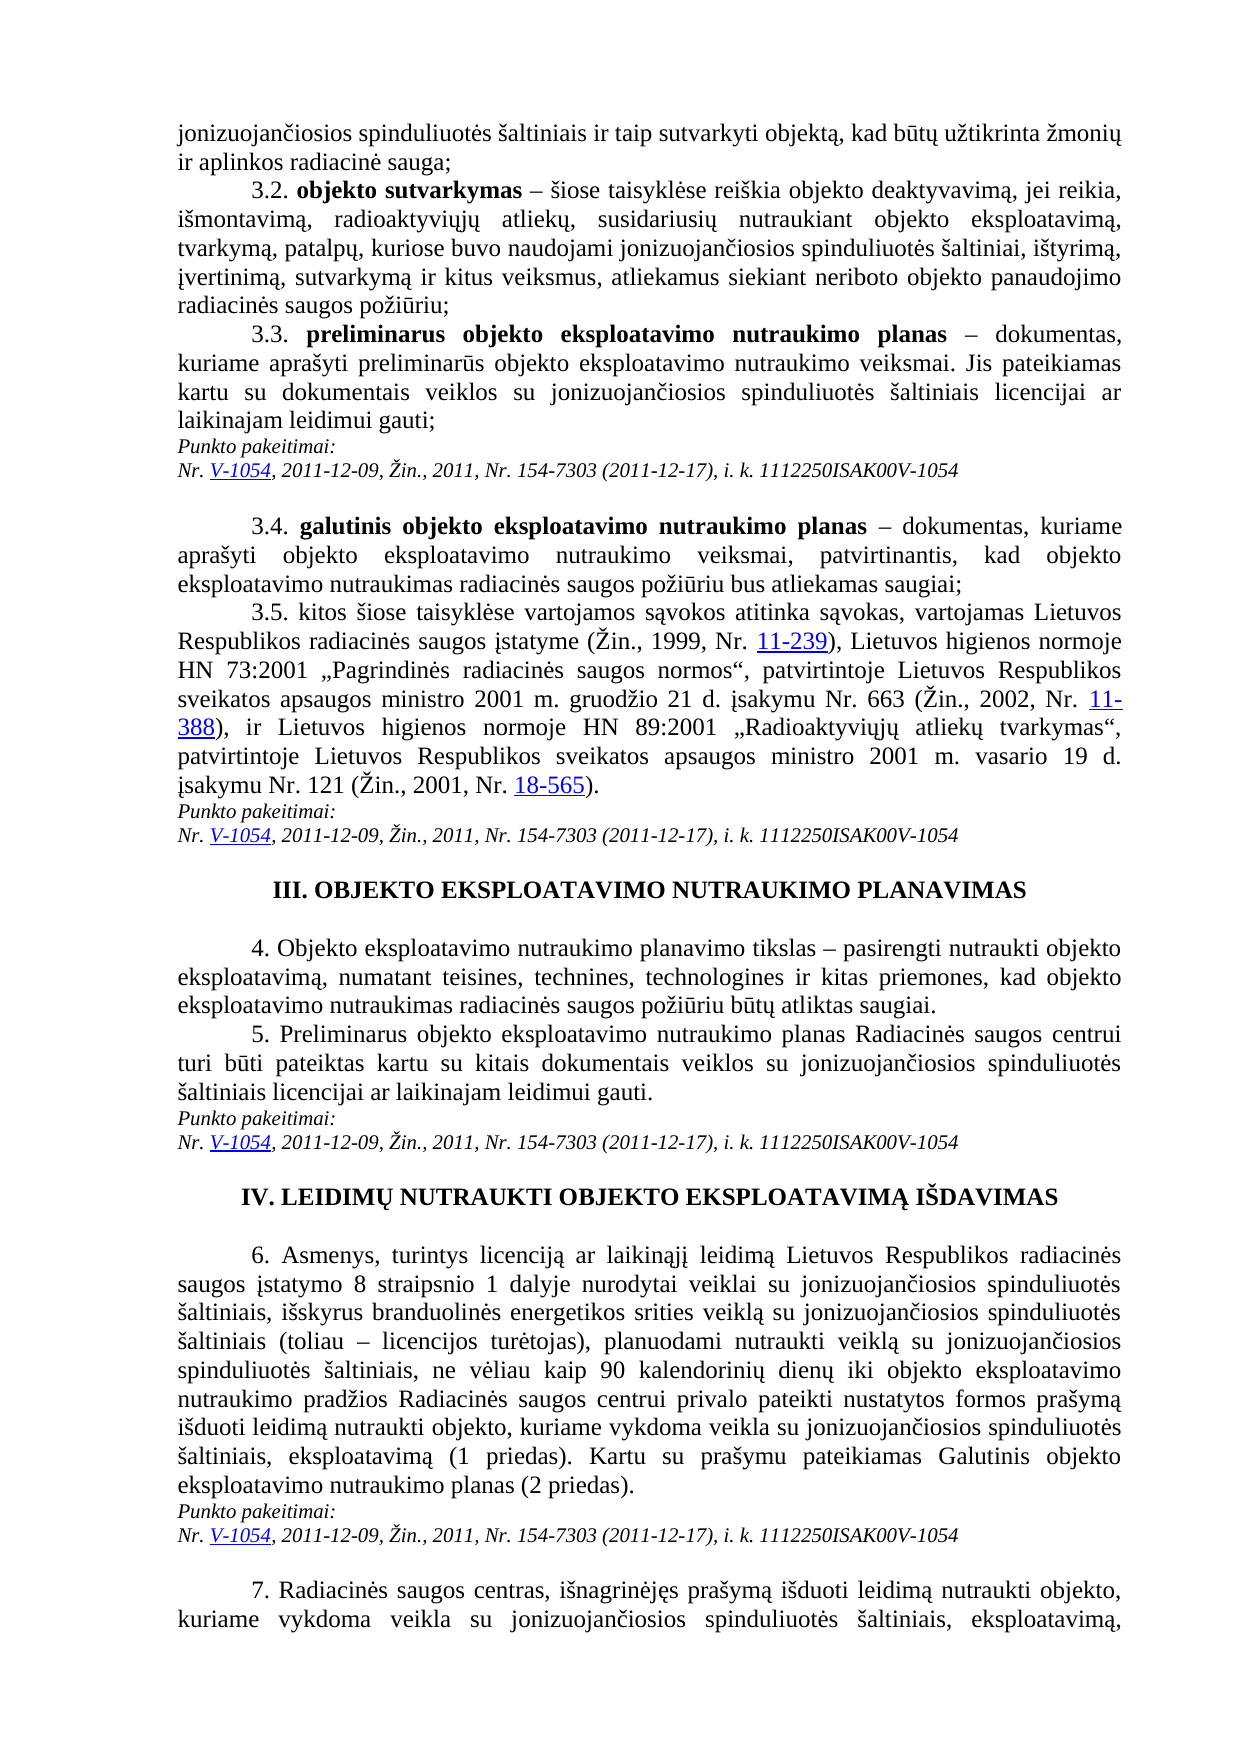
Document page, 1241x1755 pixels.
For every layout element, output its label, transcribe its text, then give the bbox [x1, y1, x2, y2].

text 4. Objekto eksploatavimo nutraukimo planavimo tikslas – pasirengti nutraukti objekto eksploatavimą, numatant teisines, technines, technologines ir kitas priemones, kad objekto eksploatavimo nutraukimas radiacinės saugos požiūriu būtų atliktas saugiai. [177, 933, 1122, 1019]
text Nr. V-1054, 2011-12-09, Žin., 2011, Nr. 154-7303 (2011-12-17), i. k. 1112250ISAK00V-1054 [177, 458, 1122, 482]
text 5. Preliminarus objekto eksploatavimo nutraukimo planas Radiacinės saugos centrui turi būti pateiktas kartu su kitais dokumentais veiklos su jonizuojančiosios spinduliuotės šaltiniais licencijai ar laikinajam leidimui gauti. [177, 1019, 1122, 1106]
text 7. Radiacinės saugos centras, išnagrinėjęs prašymą išduoti leidimą nutraukti objekto, kuriame vykdoma veikla su jonizuojančiosios spinduliuotės šaltiniais, eksploatavimą, [177, 1576, 1122, 1633]
text Punkto pakeitimai: [177, 1106, 1122, 1130]
text Punkto pakeitimai: [177, 1499, 1122, 1523]
text 3.5. kitos šiose taisyklėse vartojamos sąvokos atitinka sąvokas, vartojamas Lietuvos Respublikos radiacinės saugos įstatyme (Žin., 1999, Nr. 11-239), Lietuvos higienos normoje HN 73:2001 „Pagrindinės radiacinės saugos normos“, patvirtintoje Lietuvos Respublikos sveikatos apsaugos ministro 2001 m. gruodžio 21 d. įsakymu Nr. 663 (Žin., 2002, Nr. 11-388), ir Lietuvos higienos normoje HN 89:2001 „Radioaktyviųjų atliekų tvarkymas“, patvirtintoje Lietuvos Respublikos sveikatos apsaugos ministro 2001 m. vasario 19 d. įsakymu Nr. 121 (Žin., 2001, Nr. 18-565). [177, 597, 1122, 799]
text III. OBJEKTO EKSPLOATAVIMO NUTRAUKIMO PLANAVIMAS [177, 876, 1122, 904]
text IV. LEIDIMŲ NUTRAUKTI OBJEKTO EKSPLOATAVIMĄ IŠDAVIMAS [177, 1182, 1122, 1211]
text 3.3. preliminarus objekto eksploatavimo nutraukimo planas – dokumentas, kuriame aprašyti preliminarūs objekto eksploatavimo nutraukimo veiksmai. Jis pateikiamas kartu su dokumentais veiklos su jonizuojančiosios spinduliuotės šaltiniais licencijai ar laikinajam leidimui gauti; [177, 319, 1122, 434]
text 6. Asmenys, turintys licenciją ar laikinąjį leidimą Lietuvos Respublikos radiacinės saugos įstatymo 8 straipsnio 1 dalyje nurodytai veiklai su jonizuojančiosios spinduliuotės šaltiniais, išskyrus branduolinės energetikos srities veiklą su jonizuojančiosios spinduliuotės šaltiniais (toliau – licencijos turėtojas), planuodami nutraukti veiklą su jonizuojančiosios spinduliuotės šaltiniais, ne vėliau kaip 90 kalendorinių dienų iki objekto eksploatavimo nutraukimo pradžios Radiacinės saugos centrui privalo pateikti nustatytos formos prašymą išduoti leidimą nutraukti objekto, kuriame vykdoma veikla su jonizuojančiosios spinduliuotės šaltiniais, eksploatavimą (1 priedas). Kartu su prašymu pateikiamas Galutinis objekto eksploatavimo nutraukimo planas (2 priedas). [177, 1240, 1122, 1499]
text jonizuojančiosios spinduliuotės šaltiniais ir taip sutvarkyti objektą, kad būtų užtikrinta žmonių ir aplinkos radiacinė sauga; [177, 118, 1122, 176]
text Punkto pakeitimai: [177, 799, 1122, 823]
text Nr. V-1054, 2011-12-09, Žin., 2011, Nr. 154-7303 (2011-12-17), i. k. 1112250ISAK00V-1054 [177, 1130, 1122, 1154]
text Nr. V-1054, 2011-12-09, Žin., 2011, Nr. 154-7303 (2011-12-17), i. k. 1112250ISAK00V-1054 [177, 1523, 1122, 1547]
text 3.2. objekto sutvarkymas – šiose taisyklėse reiškia objekto deaktyvavimą, jei reikia, išmontavimą, radioaktyviųjų atliekų, susidariusių nutraukiant objekto eksploatavimą, tvarkymą, patalpų, kuriose buvo naudojami jonizuojančiosios spinduliuotės šaltiniai, ištyrimą, įvertinimą, sutvarkymą ir kitus veiksmus, atliekamus siekiant neriboto objekto panaudojimo radiacinės saugos požiūriu; [177, 176, 1122, 319]
text 3.4. galutinis objekto eksploatavimo nutraukimo planas – dokumentas, kuriame aprašyti objekto eksploatavimo nutraukimo veiksmai, patvirtinantis, kad objekto eksploatavimo nutraukimas radiacinės saugos požiūriu bus atliekamas saugiai; [177, 511, 1122, 597]
text Punkto pakeitimai: [177, 434, 1122, 458]
text Nr. V-1054, 2011-12-09, Žin., 2011, Nr. 154-7303 (2011-12-17), i. k. 1112250ISAK00V-1054 [177, 823, 1122, 847]
